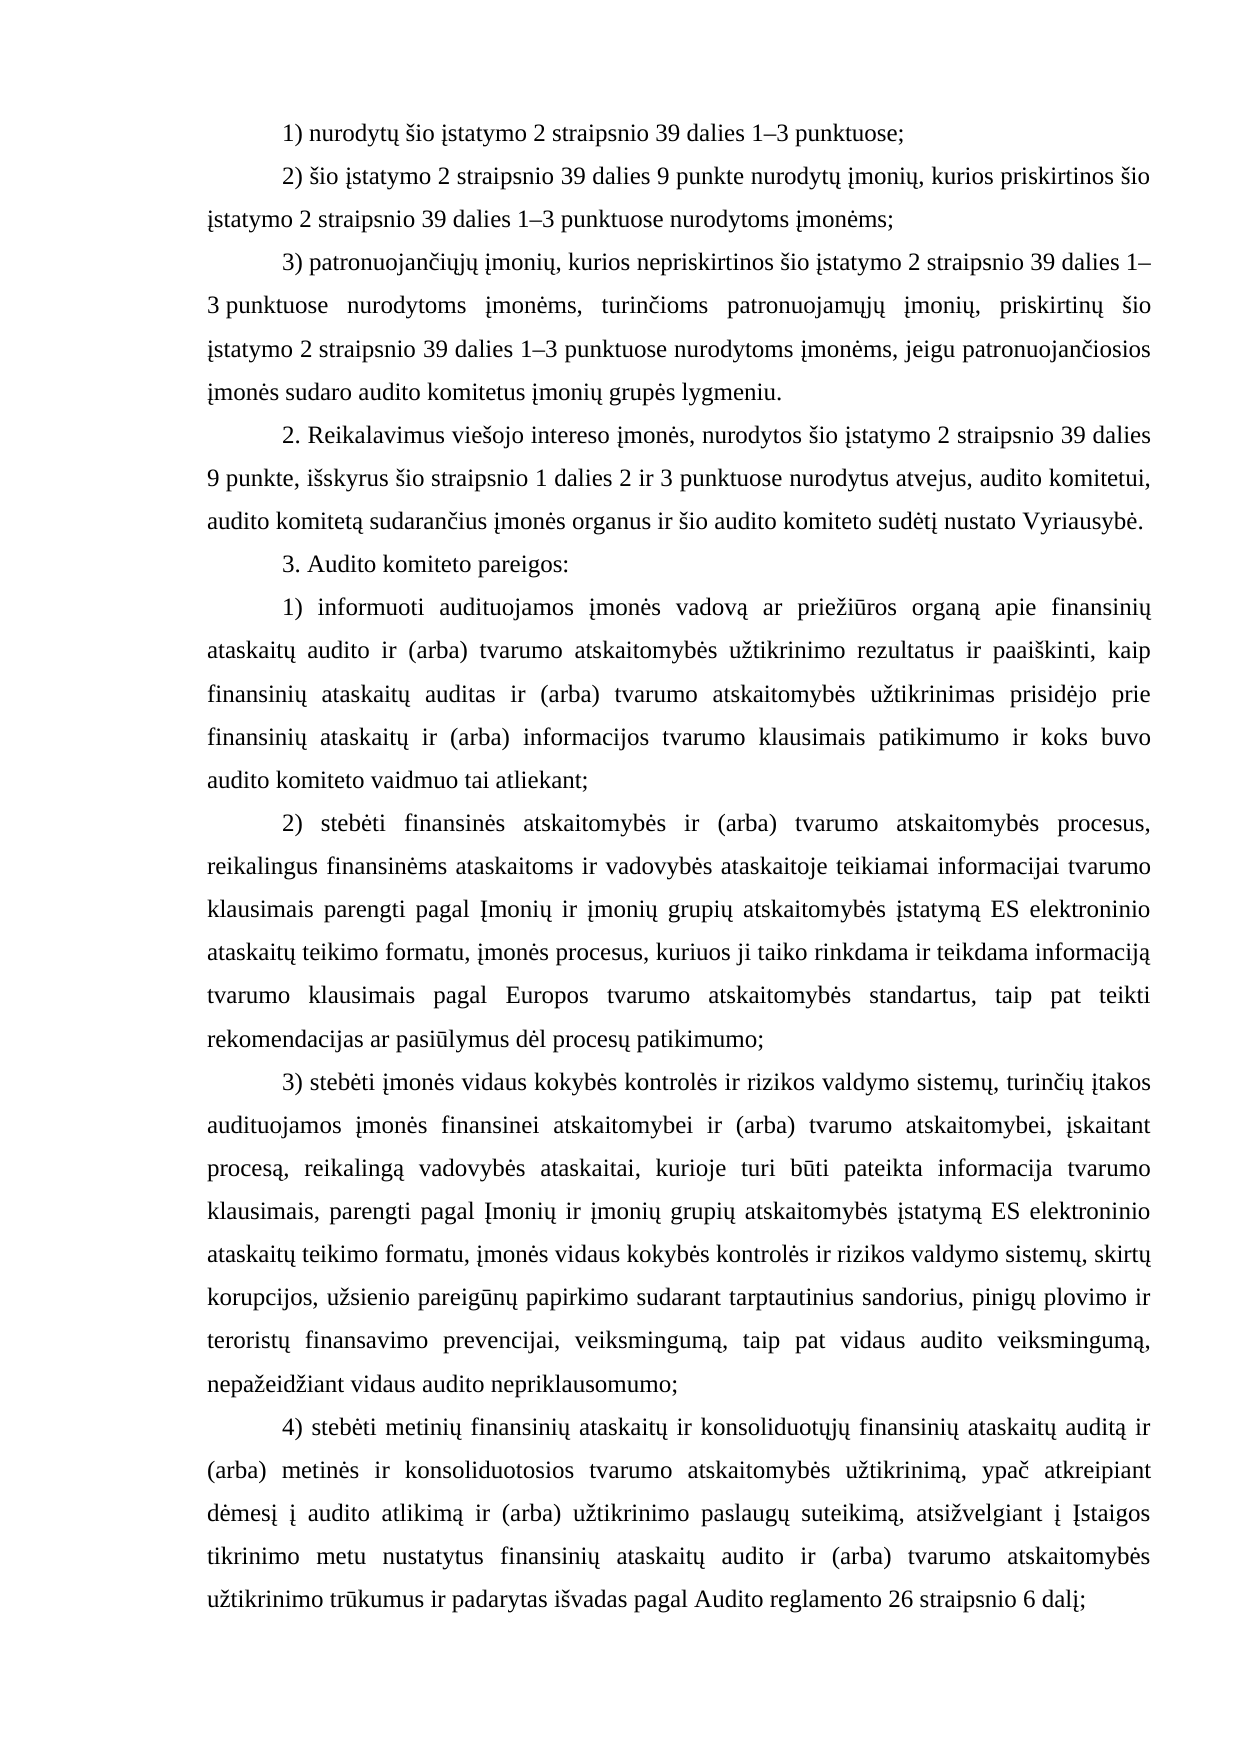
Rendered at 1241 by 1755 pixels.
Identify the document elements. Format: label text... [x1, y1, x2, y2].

text 2) šio įstatymo 2 straipsnio 39 dalies 9 punkte nurodytų įmonių, kurios priskirtinos šio įstatymo 2 straipsnio 39 dalies 1–3 punktuose nurodytoms įmonėms; [207, 161, 1152, 233]
text 2. Reikalavimus viešojo intereso įmonės, nurodytos šio įstatymo 2 straipsnio 39 dalies 9 punkte, išskyrus šio straipsnio 1 dalies 2 ir 3 punktuose nurodytus atvejus, audito komitetui, audito komitetą sudarančius įmonės organus ir šio audito komiteto sudėtį nustato Vyriausybė. [207, 420, 1152, 535]
text 1) nurodytų šio įstatymo 2 straipsnio 39 dalies 1–3 punktuose; [207, 118, 1152, 147]
text 3. Audito komiteto pareigos: [207, 549, 1152, 578]
text 3) patronuojančiųjų įmonių, kurios nepriskirtinos šio įstatymo 2 straipsnio 39 dalies 1–3 punktuose nurodytoms įmonėms, turinčioms patronuojamųjų įmonių, priskirtinų šio įstatymo 2 straipsnio 39 dalies 1–3 punktuose nurodytoms įmonėms, jeigu patronuojančiosios įmonės sudaro audito komitetus įmonių grupės lygmeniu. [207, 247, 1152, 406]
text 3) stebėti įmonės vidaus kokybės kontrolės ir rizikos valdymo sistemų, turinčių įtakos audituojamos įmonės finansinei atskaitomybei ir (arba) tvarumo atskaitomybei, įskaitant procesą, reikalingą vadovybės ataskaitai, kurioje turi būti pateikta informacija tvarumo klausimais, parengti pagal Įmonių ir įmonių grupių atskaitomybės įstatymą ES elektroninio ataskaitų teikimo formatu, įmonės vidaus kokybės kontrolės ir rizikos valdymo sistemų, skirtų korupcijos, užsienio pareigūnų papirkimo sudarant tarptautinius sandorius, pinigų plovimo ir teroristų finansavimo prevencijai, veiksmingumą, taip pat vidaus audito veiksmingumą, nepažeidžiant vidaus audito nepriklausomumo; [207, 1067, 1152, 1397]
text 2) stebėti finansinės atskaitomybės ir (arba) tvarumo atskaitomybės procesus, reikalingus finansinėms ataskaitoms ir vadovybės ataskaitoje teikiamai informacijai tvarumo klausimais parengti pagal Įmonių ir įmonių grupių atskaitomybės įstatymą ES elektroninio ataskaitų teikimo formatu, įmonės procesus, kuriuos ji taiko rinkdama ir teikdama informaciją tvarumo klausimais pagal Europos tvarumo atskaitomybės standartus, taip pat teikti rekomendacijas ar pasiūlymus dėl procesų patikimumo; [207, 808, 1152, 1052]
text 1) informuoti audituojamos įmonės vadovą ar priežiūros organą apie finansinių ataskaitų audito ir (arba) tvarumo atskaitomybės užtikrinimo rezultatus ir paaiškinti, kaip finansinių ataskaitų auditas ir (arba) tvarumo atskaitomybės užtikrinimas prisidėjo prie finansinių ataskaitų ir (arba) informacijos tvarumo klausimais patikimumo ir koks buvo audito komiteto vaidmuo tai atliekant; [207, 592, 1152, 794]
text 4) stebėti metinių finansinių ataskaitų ir konsoliduotųjų finansinių ataskaitų auditą ir (arba) metinės ir konsoliduotosios tvarumo atskaitomybės užtikrinimą, ypač atkreipiant dėmesį į audito atlikimą ir (arba) užtikrinimo paslaugų suteikimą, atsižvelgiant į Įstaigos tikrinimo metu nustatytus finansinių ataskaitų audito ir (arba) tvarumo atskaitomybės užtikrinimo trūkumus ir padarytas išvadas pagal Audito reglamento 26 straipsnio 6 dalį; [207, 1412, 1152, 1613]
